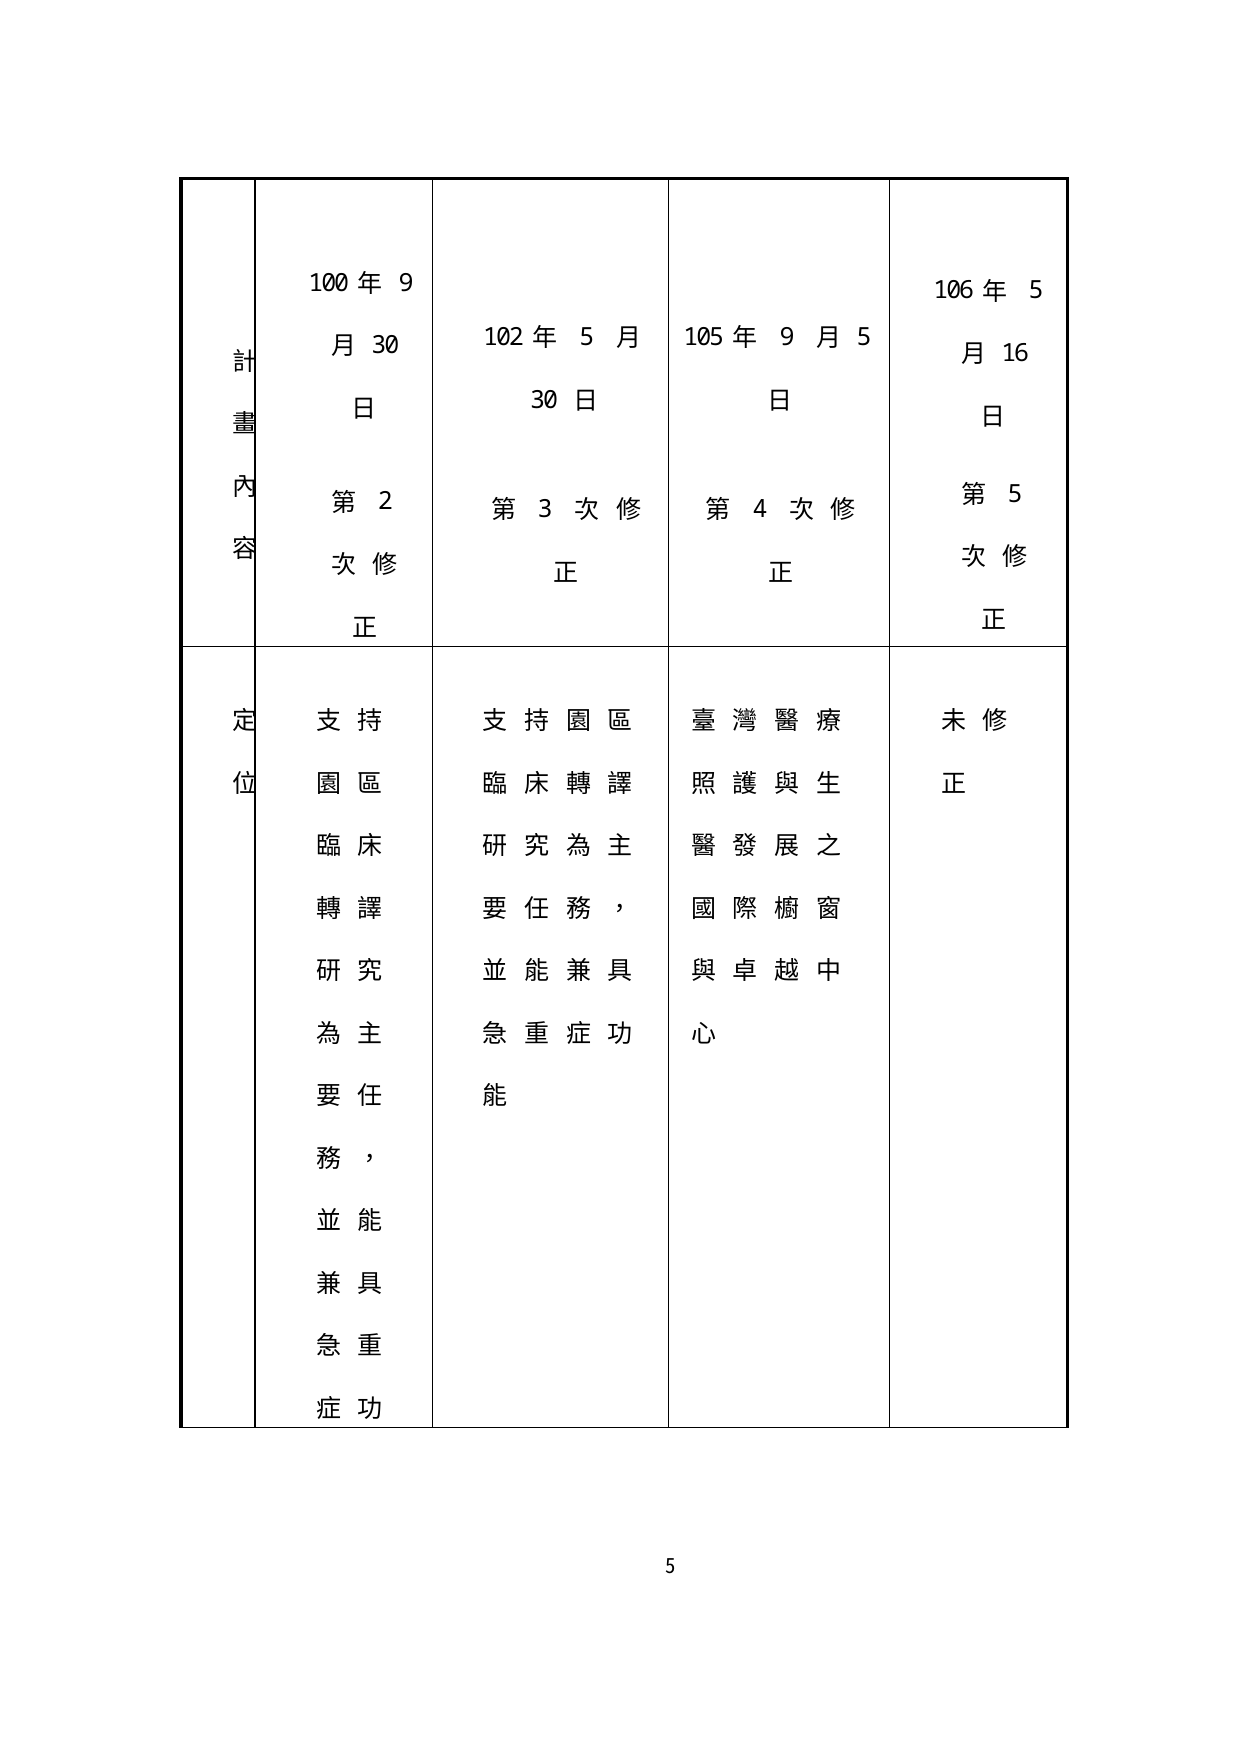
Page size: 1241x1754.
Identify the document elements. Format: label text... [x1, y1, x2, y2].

table_header 100年9月30日 第2次修正 [256, 180, 432, 646]
table_header 102年5月30日 第3次修正 [433, 180, 668, 646]
table_header 計畫內容 [183, 180, 254, 646]
table_cell 臺灣醫療照護與生醫發展之國際櫥窗與卓越中心 [669, 647, 889, 1427]
table_cell 支持園區臨床轉譯研究為主要任務，並能兼具急重症功能 [433, 647, 668, 1427]
table_header 105年9月5日 第4次修正 [669, 180, 889, 646]
table_cell 定位 [183, 647, 254, 1427]
table_cell 支持園區臨床轉譯研究為主要任務，並能兼具急重症功 [256, 647, 432, 1427]
table_cell 未修正 [890, 647, 1066, 1427]
table_header 106年5月16日 第5次修正 [890, 180, 1066, 646]
